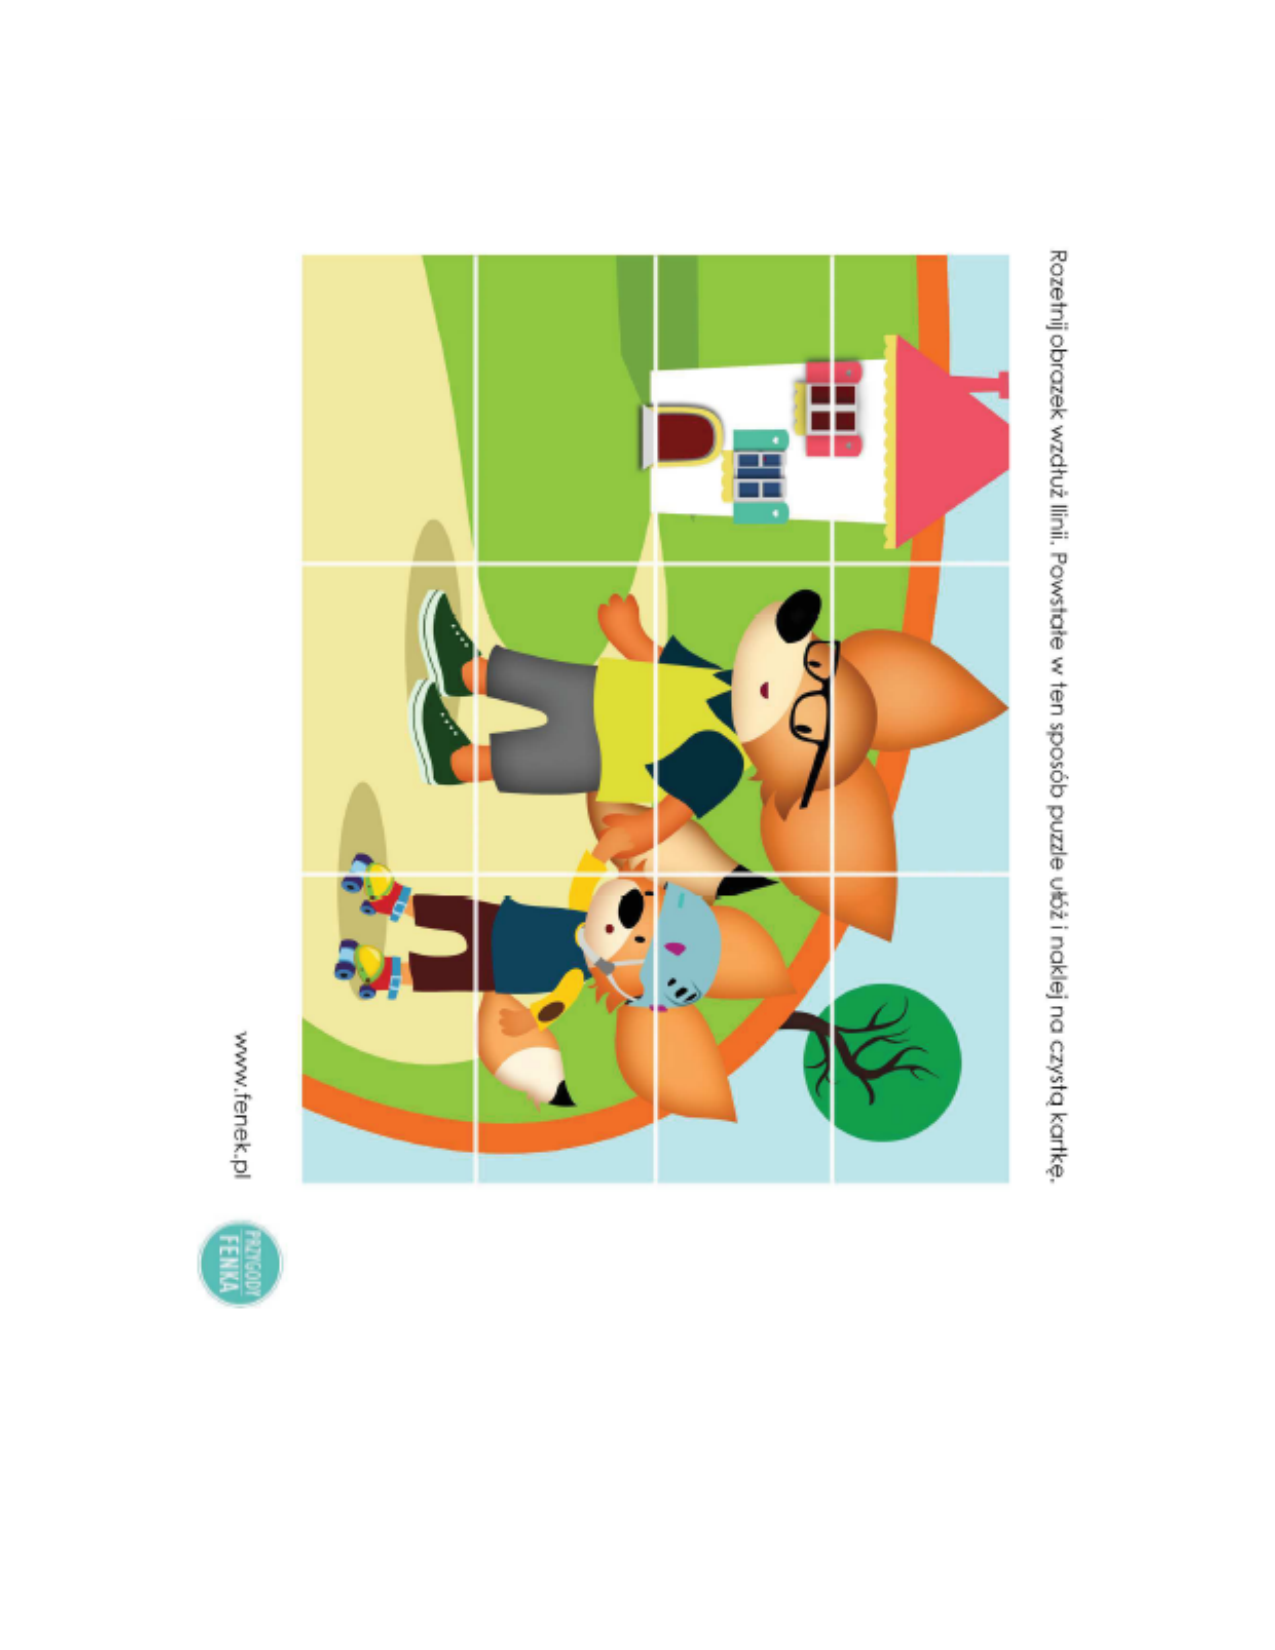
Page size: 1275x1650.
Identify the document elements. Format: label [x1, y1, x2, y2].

picture [171, 118, 1104, 1352]
